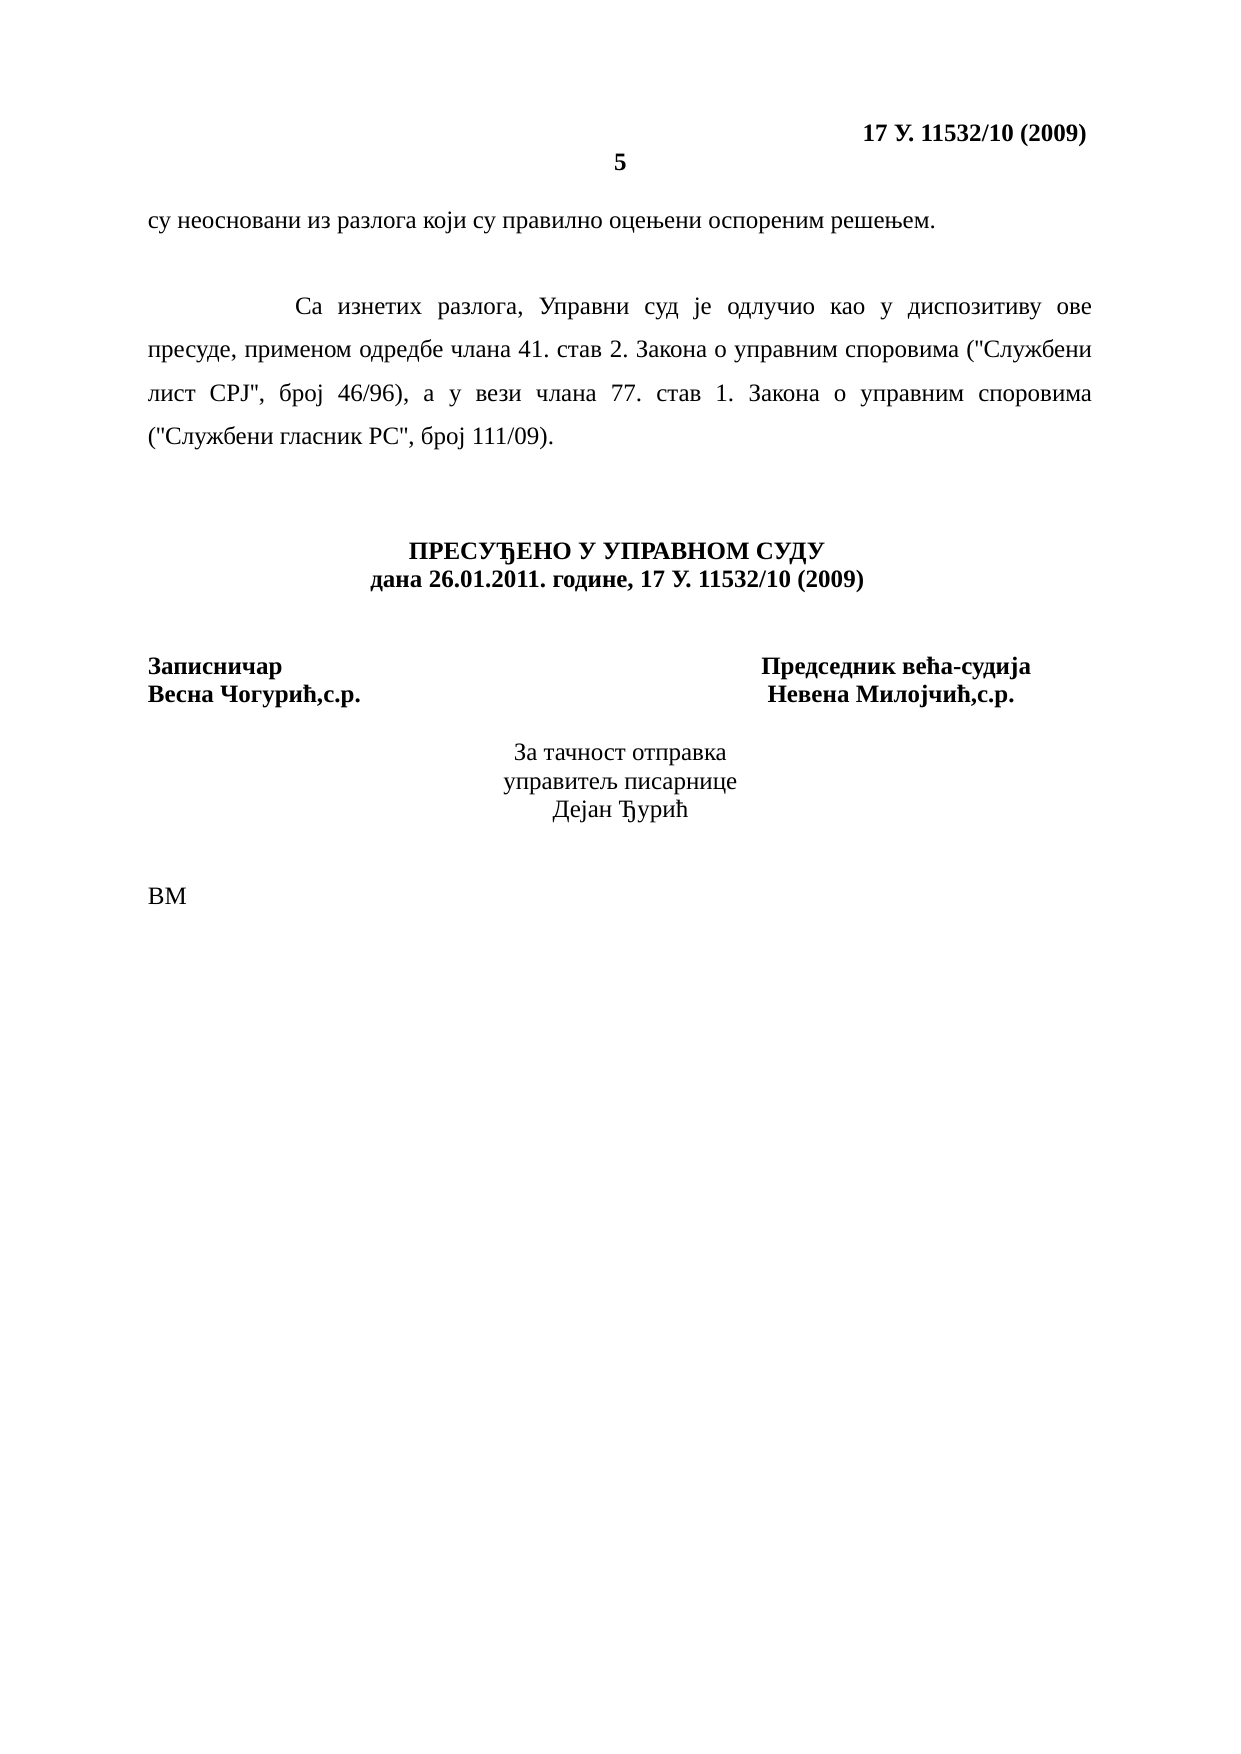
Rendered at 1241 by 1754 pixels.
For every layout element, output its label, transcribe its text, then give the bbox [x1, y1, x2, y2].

text За тачност отправка [148, 737, 1093, 766]
text ВМ [148, 881, 1093, 909]
text управитељ писарнице [148, 766, 1093, 794]
text дана 26.01.2011. године, 17 У. 11532/10 (2009) [148, 564, 1093, 593]
text Дејан Ђурић [148, 794, 1093, 823]
text Са изнетих разлога, Управни суд је одлучио као у диспозитиву ове пресуде, применом одредбе члана 41. став 2. Закона о управним споровима (''Службени лист СРЈ'', број 46/96), а у вези члана 77. став 1. Закона о управним споровима (''Службени гласник РС'', број 111/09). [148, 291, 1093, 449]
text Весна Чогурић,с.р. Невена Милојчић,с.р. [148, 679, 1093, 708]
text ПРЕСУЂЕНО У УПРАВНОМ СУДУ [148, 536, 1093, 564]
text су неосновани из разлога који су правилно оцењени оспореним решењем. [148, 205, 1093, 234]
text Записничар Председник већа-судија [148, 651, 1093, 679]
